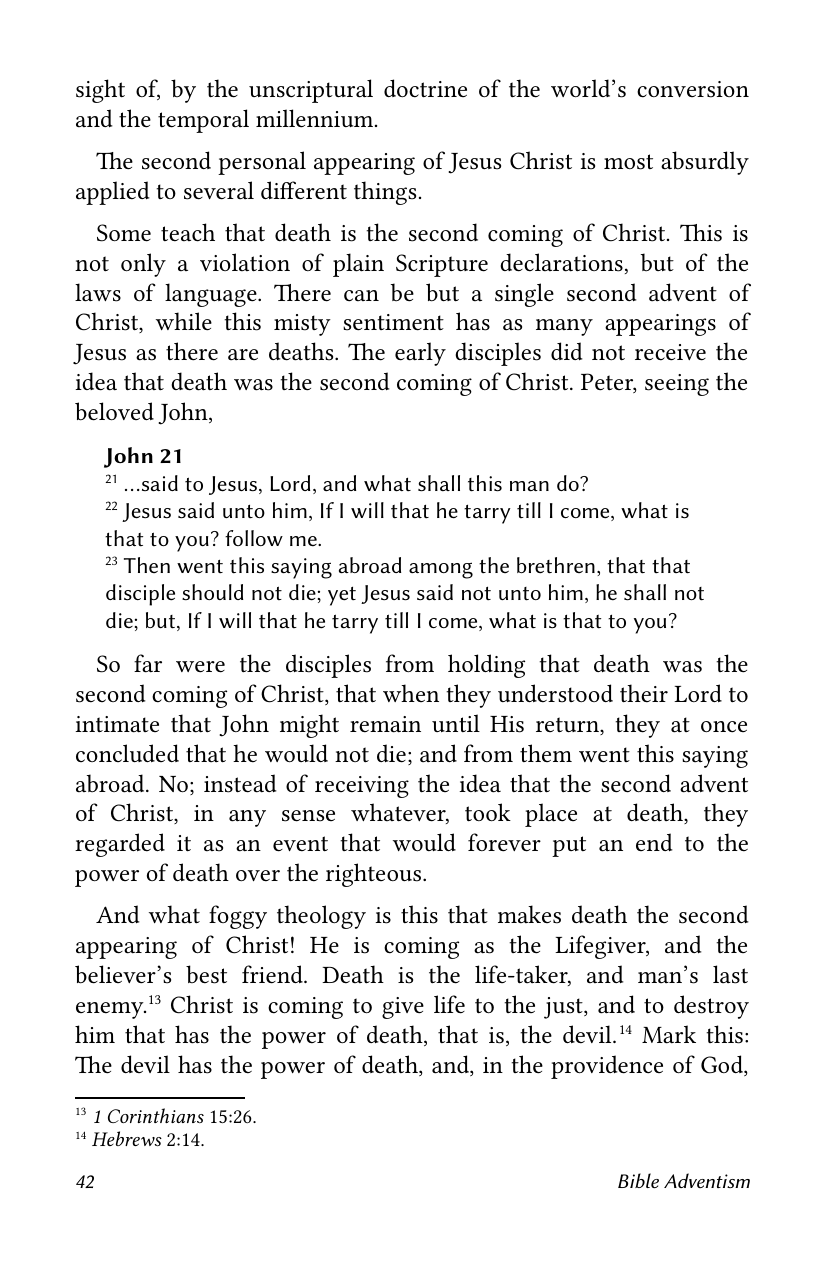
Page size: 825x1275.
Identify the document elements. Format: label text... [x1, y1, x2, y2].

text 21 ...said to Jesus, Lord, and what shall this man do? [105, 471, 720, 497]
text Some teach that death is the second coming of Christ. This is not only a violation of plain Scripture declarations, but of the laws of language. There can be but a single second advent of Christ, while this misty sentiment has as many appearings of Jesus as there are deaths. The early disciples did not receive the idea that death was the second coming of Christ. Peter, seeing the beloved John, [75, 219, 750, 427]
text 22 Jesus said unto him, If I will that he tarry till I come, what is that to you? follow me. [105, 498, 720, 552]
text 1 Corinthians 15:26. [75, 1104, 750, 1128]
text John 21 [105, 443, 750, 469]
text Hebrews 2:14. [75, 1128, 750, 1152]
text The second personal appearing of Jesus Christ is most absurdly applied to several different things. [75, 147, 750, 205]
text 23 Then went this saying abroad among the brethren, that that disciple should not die; yet Jesus said not unto him, he shall not die; but, If I will that he tarry till I come, what is that to you? [105, 553, 720, 634]
text sight of, by the unscriptural doctrine of the world’s conversion and the temporal millennium. [75, 75, 750, 133]
text And what foggy theology is this that makes death the second appearing of Christ! He is coming as the Lifegiver, and the believer’s best friend. Death is the life-taker, and man’s last enemy. Christ is coming to give life to the just, and to destroy him that has the power of death, that is, the devil. Mark this: The devil has the power of death, and, in the providence of God, [75, 901, 750, 1079]
text So far were the disciples from holding that death was the second coming of Christ, that when they understood their Lord to intimate that John might remain until His return, they at once concluded that he would not die; and from them went this saying abroad. No; instead of receiving the idea that the second advent of Christ, in any sense whatever, took place at death, they regarded it as an event that would forever put an end to the power of death over the righteous. [75, 650, 750, 888]
